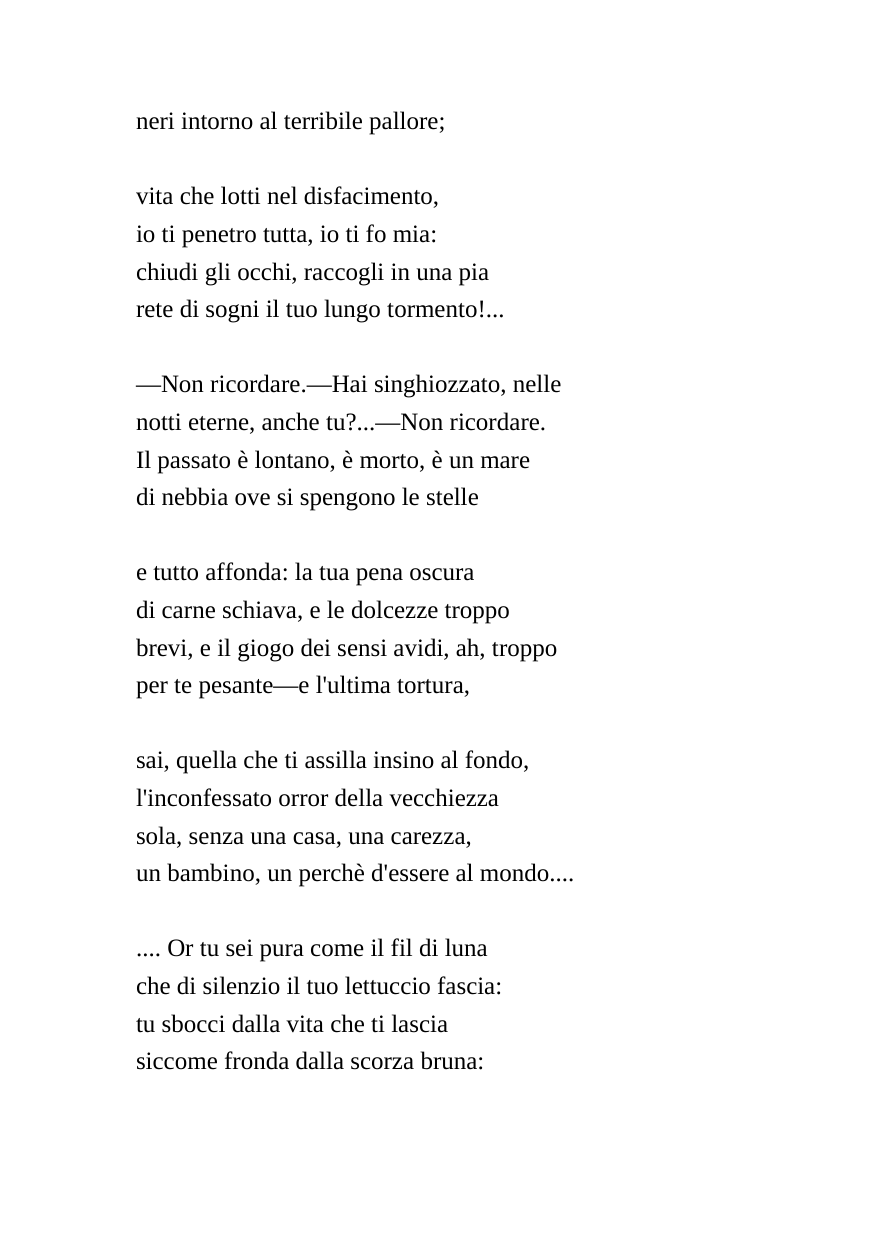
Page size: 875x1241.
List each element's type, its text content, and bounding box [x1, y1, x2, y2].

text vita che lotti nel disfacimento, [106, 181, 768, 210]
text tu sbocci dalla vita che ti lascia [106, 1009, 768, 1037]
text che di silenzio il tuo lettuccio fascia: [106, 971, 768, 1000]
text io ti penetro tutta, io ti fo mia: [106, 219, 768, 248]
text siccome fronda dalla scorza bruna: [106, 1046, 768, 1075]
text chiudi gli occhi, raccogli in una pia [106, 257, 768, 285]
text rete di sogni il tuo lungo tormento!... [106, 294, 768, 323]
text sai, quella che ti assilla insino al fondo, [106, 746, 768, 774]
text di carne schiava, e le dolcezze troppo [106, 595, 768, 624]
text Il passato è lontano, è morto, è un mare [106, 445, 768, 473]
text sola, senza una casa, una carezza, [106, 821, 768, 849]
text l'inconfessato orror della vecchiezza [106, 783, 768, 812]
text .... Or tu sei pura come il fil di luna [106, 933, 768, 962]
text un bambino, un perchè d'essere al mondo.... [106, 858, 768, 887]
text di nebbia ove si spengono le stelle [106, 482, 768, 511]
text e tutto affonda: la tua pena oscura [106, 557, 768, 586]
text neri intorno al terribile pallore; [106, 106, 768, 135]
text brevi, e il giogo dei sensi avidi, ah, troppo [106, 633, 768, 661]
text notti eterne, anche tu?...—Non ricordare. [106, 407, 768, 436]
text per te pesante—e l'ultima tortura, [106, 670, 768, 699]
text —Non ricordare.—Hai singhiozzato, nelle [106, 369, 768, 398]
